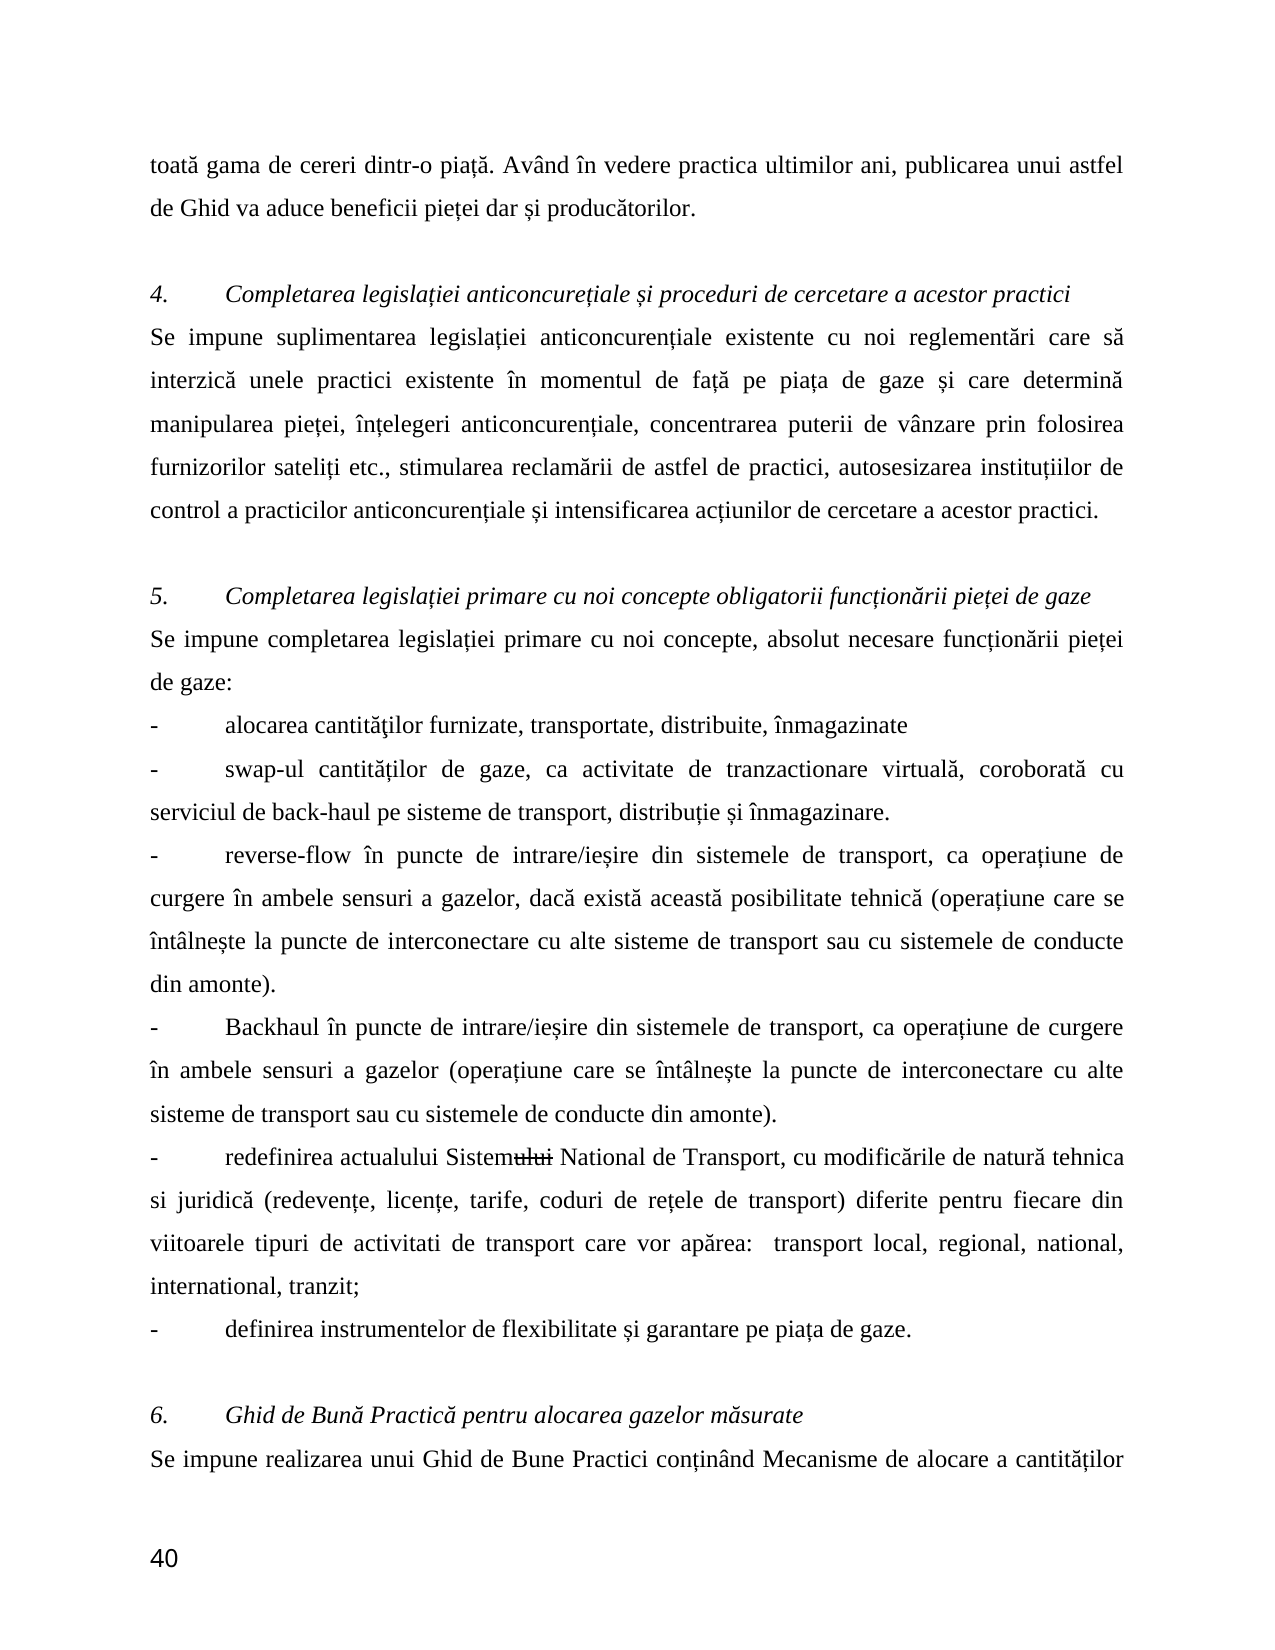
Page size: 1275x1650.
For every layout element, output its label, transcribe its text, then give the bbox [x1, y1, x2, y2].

list alocarea cantităţilor furnizate, transportate, distribuite, înmagazinate [150, 711, 1125, 739]
list Se impune completarea legislației primare cu noi concepte, absolut necesare funcționării pieței de gaze: [150, 624, 1125, 696]
list reverse-flow în puncte de intrare/ieșire din sistemele de transport, ca operațiune de curgere în ambele sensuri a gazelor, dacă există această posibilitate tehnică (operațiune care se întâlnește la puncte de interconectare cu alte sisteme de transport sau cu sistemele de conducte din amonte). [150, 840, 1125, 998]
list Backhaul în puncte de intrare/ieșire din sistemele de transport, ca operațiune de curgere în ambele sensuri a gazelor (operațiune care se întâlnește la puncte de interconectare cu alte sisteme de transport sau cu sistemele de conducte din amonte). [150, 1012, 1125, 1127]
list Se impune suplimentarea legislației anticoncurențiale existente cu noi reglementări care să interzică unele practici existente în momentul de față pe piața de gaze și care determină manipularea pieței, înțelegeri anticoncurențiale, concentrarea puterii de vânzare prin folosirea furnizorilor sateliți etc., stimularea reclamării de astfel de practici, autosesizarea instituțiilor de control a practicilor anticoncurențiale și intensificarea acțiunilor de cercetare a acestor practici. [150, 322, 1125, 524]
list Completarea legislației anticoncurețiale și proceduri de cercetare a acestor practici [150, 279, 1125, 308]
list toată gama de cereri dintr-o piață. Având în vedere practica ultimilor ani, publicarea unui astfel de Ghid va aduce beneficii pieței dar și producătorilor. [150, 150, 1125, 222]
list swap-ul cantităților de gaze, ca activitate de tranzactionare virtuală, coroborată cu serviciul de back-haul pe sisteme de transport, distribuție și înmagazinare. [150, 754, 1125, 826]
list Ghid de Bună Practică pentru alocarea gazelor măsurate [150, 1401, 1125, 1429]
list Completarea legislației primare cu noi concepte obligatorii funcționării pieței de gaze [150, 581, 1125, 610]
list definirea instrumentelor de flexibilitate și garantare pe piața de gaze. [150, 1314, 1125, 1343]
list Se impune realizarea unui Ghid de Bune Practici conținând Mecanisme de alocare a cantităților [150, 1444, 1125, 1472]
list redefinirea actualului Sistemului National de Transport, cu modificările de natură tehnica si juridică (redevențe, licențe, tarife, coduri de rețele de transport) diferite pentru fiecare din viitoarele tipuri de activitati de transport care vor apărea: transport local, regional, national, international, tranzit; [150, 1142, 1125, 1300]
